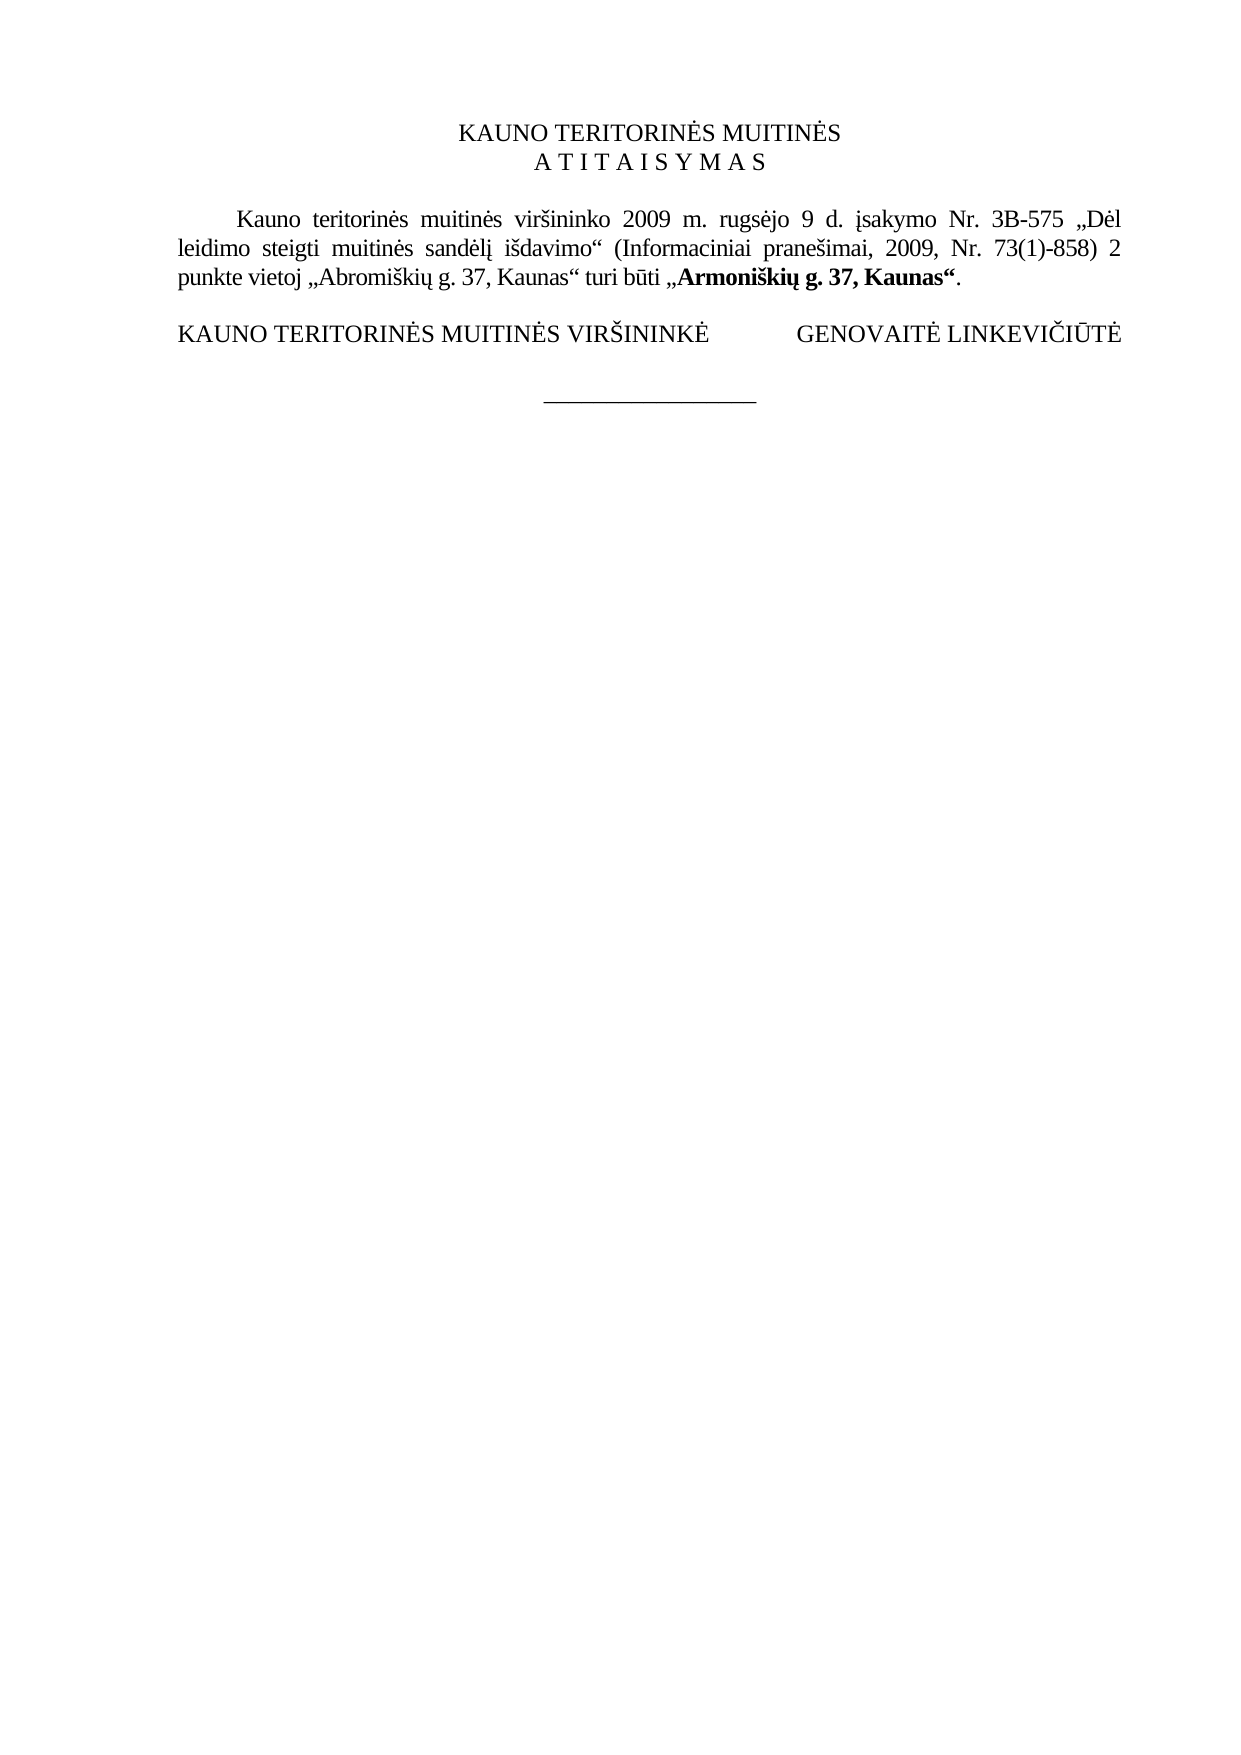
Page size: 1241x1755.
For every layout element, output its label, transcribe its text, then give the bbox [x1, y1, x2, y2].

text Kauno teritorinės muitinės viršininko 2009 m. rugsėjo 9 d. įsakymo Nr. 3B-575 „Dėl leidimo steigti muitinės sandėlį išdavimo“ (Informaciniai pranešimai, 2009, Nr. 73(1)-858) 2 punkte vietoj „Abromiškių g. 37, Kaunas“ turi būti „Armoniškių g. 37, Kaunas“. [177, 204, 1122, 291]
text A T I T A I S Y M A S [177, 147, 1122, 176]
text KAUNO TERITORINĖS MUITINĖS VIRŠININKĖ GENOVAITĖ LINKEVIČIŪTĖ [177, 319, 1122, 348]
text _________________ [177, 377, 1122, 406]
text KAUNO TERITORINĖS MUITINĖS [177, 118, 1122, 147]
